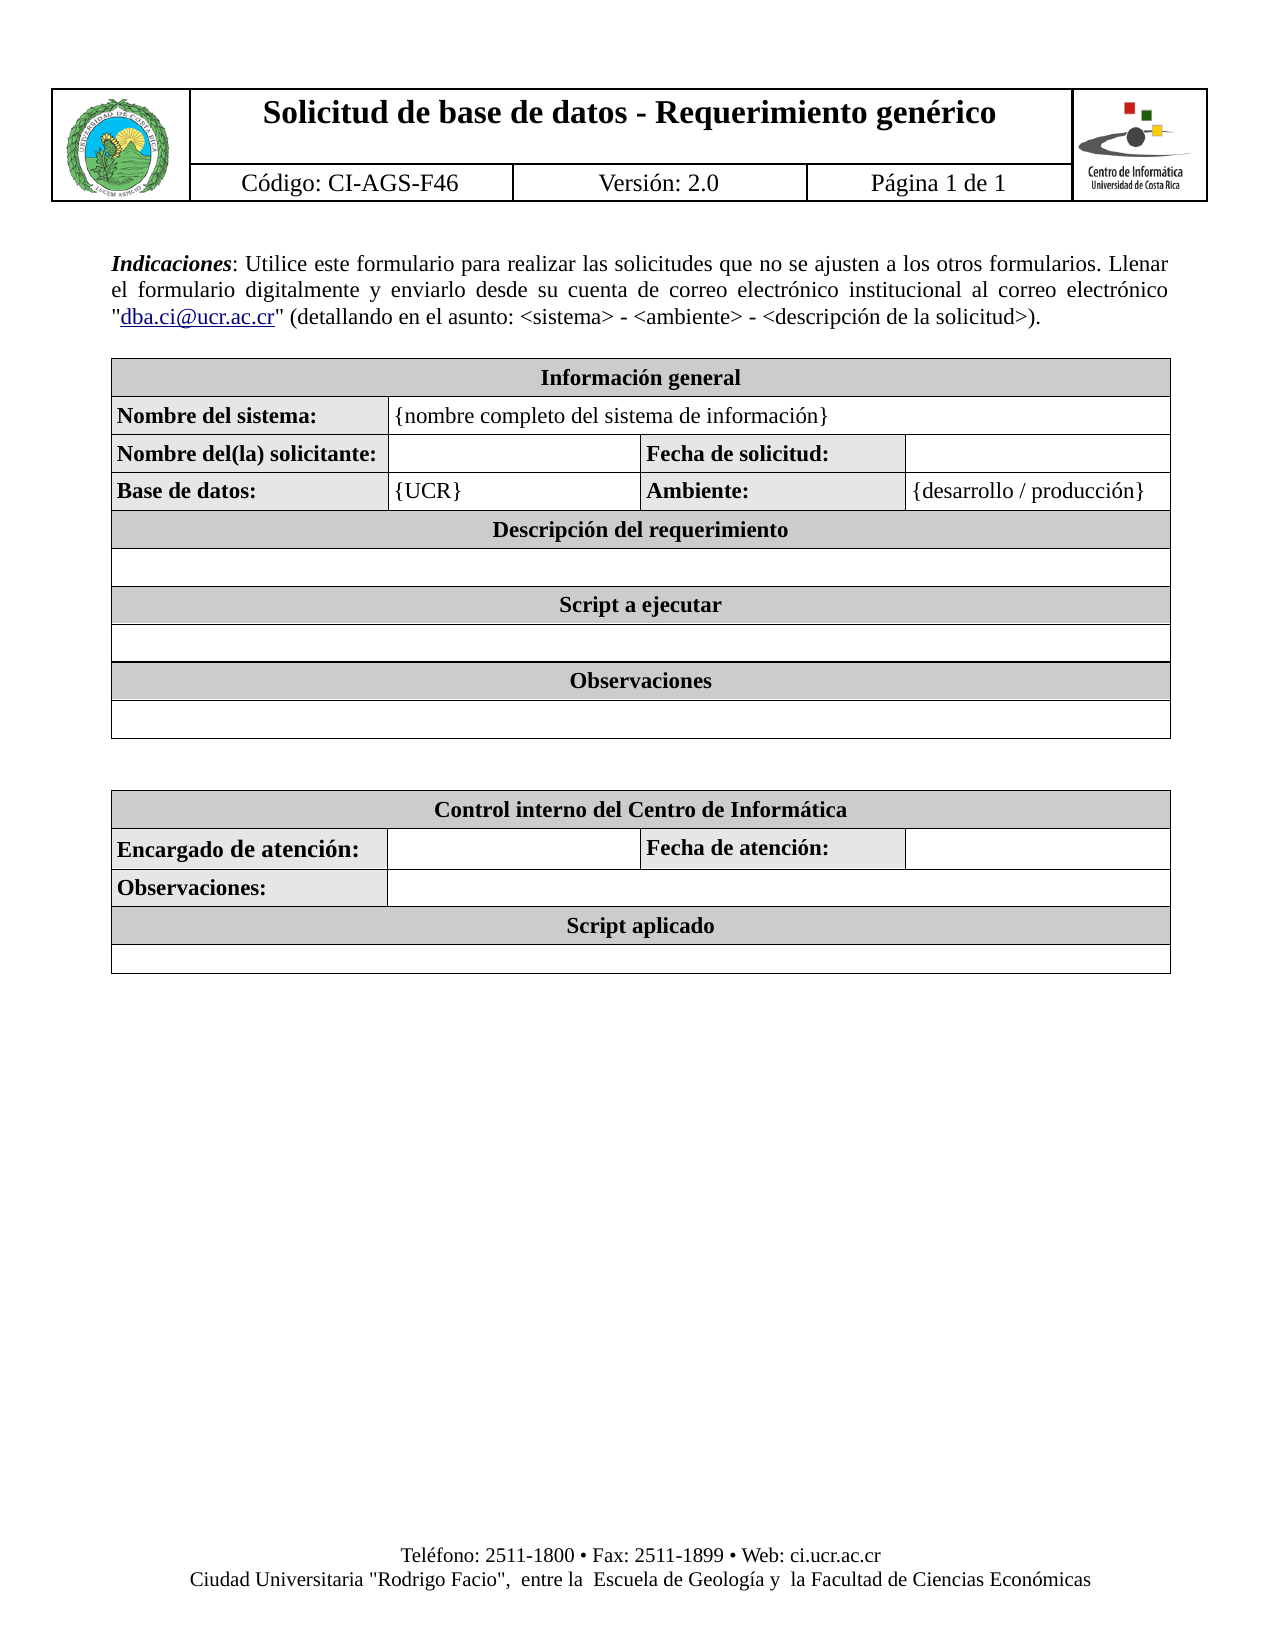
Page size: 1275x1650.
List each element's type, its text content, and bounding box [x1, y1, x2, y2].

table_cell [112, 625, 1170, 661]
table_cell [389, 435, 640, 472]
table_cell Fecha de atención: [641, 829, 905, 868]
table_cell [112, 701, 1170, 737]
table_cell Observaciones: [112, 870, 387, 906]
picture [66, 99, 169, 197]
table_header Información general [112, 359, 1170, 396]
table_cell Base de datos: [112, 473, 388, 510]
table_header Control interno del Centro de Informática [112, 791, 1170, 828]
table_cell Nombre del(la) solicitante: [112, 435, 388, 472]
picture [1078, 102, 1192, 189]
table_cell {nombre completo del sistema de información} [389, 397, 1170, 434]
table_cell [112, 945, 1170, 973]
text Indicaciones: Utilice este formulario para realizar las solicitudes que no se ajusten a los otros formularios. Llenar el formulario digitalmente y enviarlo desde su cuenta de correo electrónico institucional al correo electrónico "dba.ci@ucr.ac.cr" (detallando en el asunto: <sistema> - <ambiente> - <descripción de la solicitud>). [111, 250, 1170, 329]
table_cell [906, 435, 1170, 472]
table_cell [388, 829, 640, 868]
table_cell {desarrollo / producción} [906, 473, 1170, 510]
table_cell {UCR} [389, 473, 640, 510]
table_cell Fecha de solicitud: [641, 435, 905, 472]
table_cell [112, 549, 1170, 586]
table_cell Nombre del sistema: [112, 397, 388, 434]
table_cell Ambiente: [641, 473, 905, 510]
table_cell Encargado de atención: [112, 829, 387, 868]
table_cell [388, 870, 1170, 906]
table_header Observaciones [112, 663, 1170, 699]
table_cell Script aplicado [112, 907, 1170, 944]
table_cell [906, 829, 1170, 868]
table_header Descripción del requerimiento [112, 511, 1170, 548]
table_cell Script a ejecutar [112, 587, 1170, 623]
